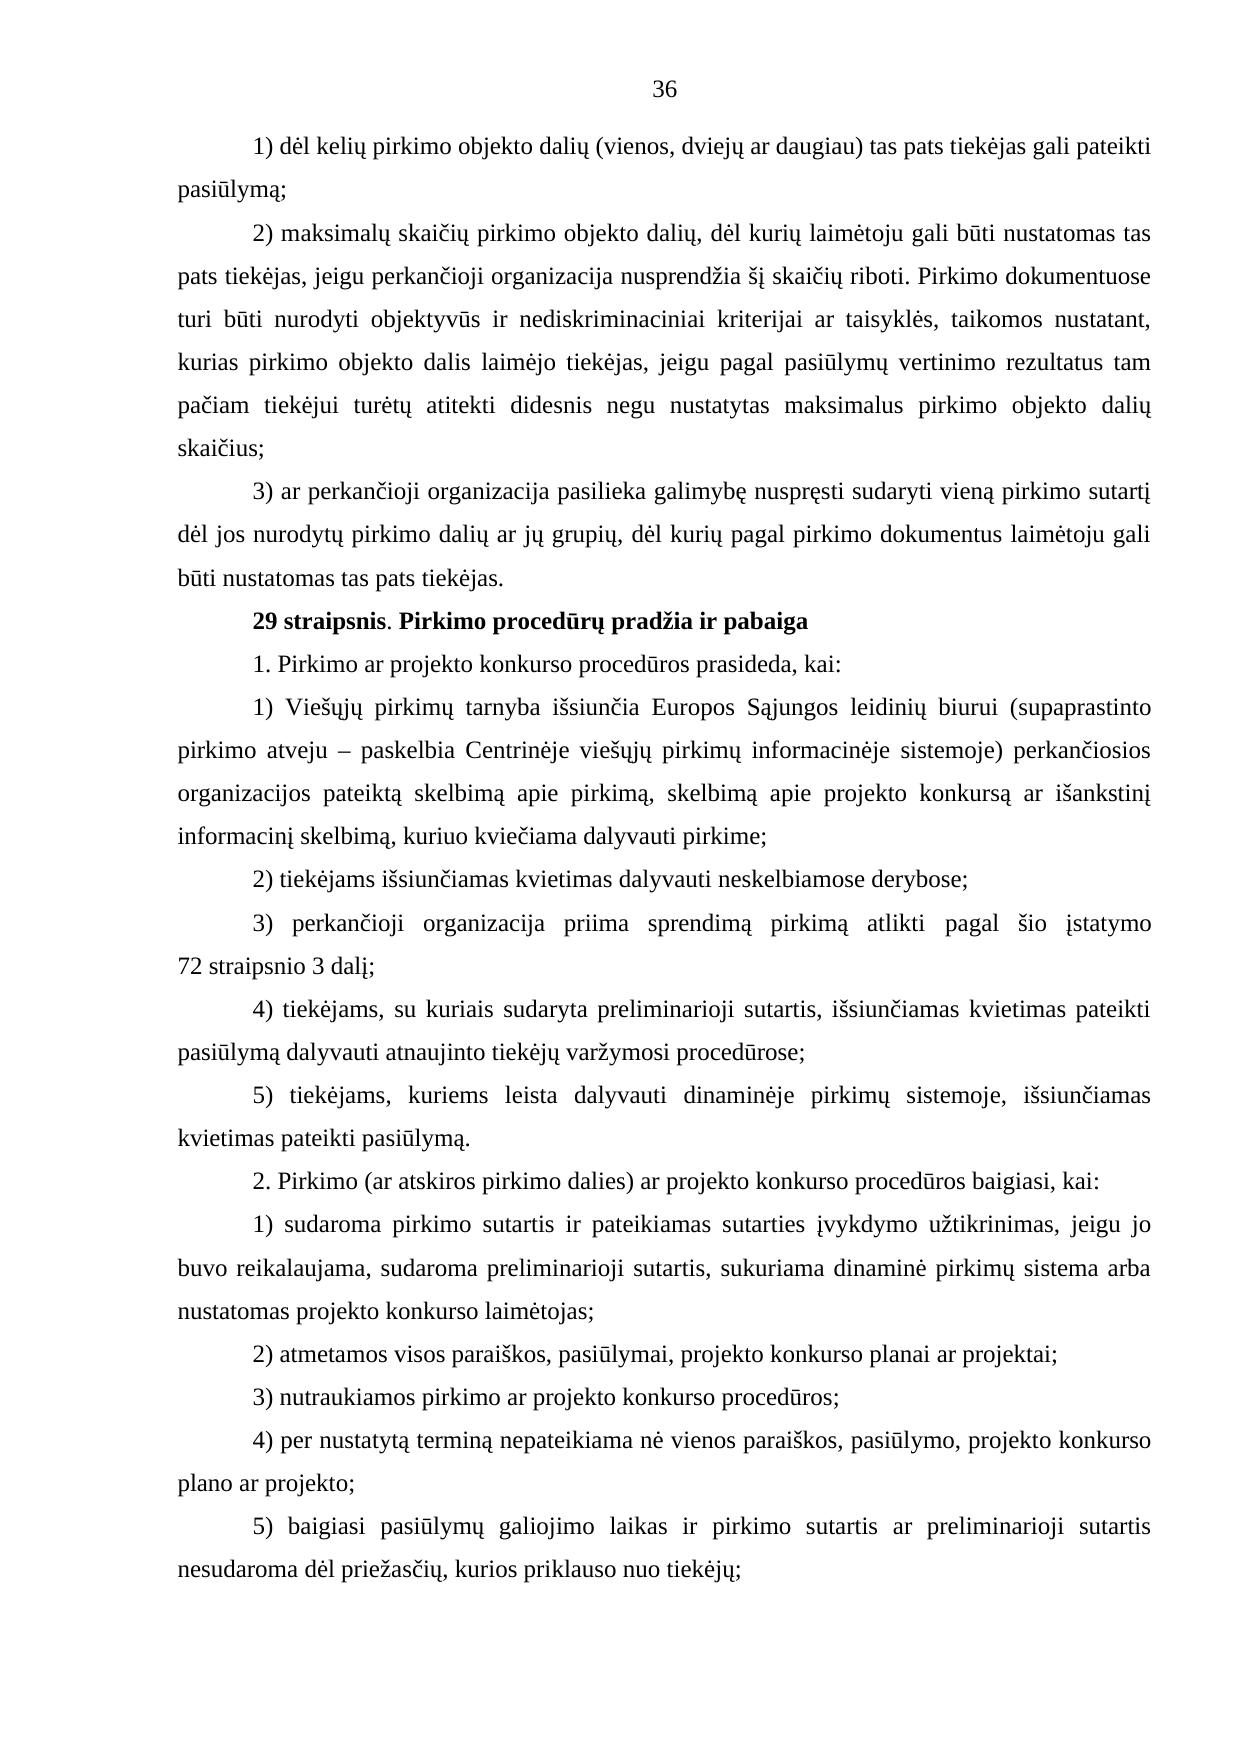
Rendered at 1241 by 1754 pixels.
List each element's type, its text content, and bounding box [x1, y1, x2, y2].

text 5) baigiasi pasiūlymų galiojimo laikas ir pirkimo sutartis ar preliminarioji sutartis nesudaroma dėl priežasčių, kurios priklauso nuo tiekėjų; [177, 1511, 1152, 1583]
text 1) sudaroma pirkimo sutartis ir pateikiamas sutarties įvykdymo užtikrinimas, jeigu jo buvo reikalaujama, sudaroma preliminarioji sutartis, sukuriama dinaminė pirkimų sistema arba nustatomas projekto konkurso laimėtojas; [177, 1209, 1152, 1324]
text 2) atmetamos visos paraiškos, pasiūlymai, projekto konkurso planai ar projektai; [177, 1339, 1152, 1368]
text 1) dėl kelių pirkimo objekto dalių (vienos, dviejų ar daugiau) tas pats tiekėjas gali pateikti pasiūlymą; [177, 131, 1152, 203]
text 3) nutraukiamos pirkimo ar projekto konkurso procedūros; [177, 1382, 1152, 1411]
text 2. Pirkimo (ar atskiros pirkimo dalies) ar projekto konkurso procedūros baigiasi, kai: [177, 1166, 1152, 1195]
text 3) ar perkančioji organizacija pasilieka galimybę nuspręsti sudaryti vieną pirkimo sutartį dėl jos nurodytų pirkimo dalių ar jų grupių, dėl kurių pagal pirkimo dokumentus laimėtoju gali būti nustatomas tas pats tiekėjas. [177, 476, 1152, 591]
text 1. Pirkimo ar projekto konkurso procedūros prasideda, kai: [177, 649, 1152, 678]
text 5) tiekėjams, kuriems leista dalyvauti dinaminėje pirkimų sistemoje, išsiunčiamas kvietimas pateikti pasiūlymą. [177, 1080, 1152, 1152]
text 29 straipsnis. Pirkimo procedūrų pradžia ir pabaiga [177, 606, 1152, 634]
text 4) per nustatytą terminą nepateikiama nė vienos paraiškos, pasiūlymo, projekto konkurso plano ar projekto; [177, 1425, 1152, 1497]
text 2) tiekėjams išsiunčiamas kvietimas dalyvauti neskelbiamose derybose; [177, 864, 1152, 893]
text 2) maksimalų skaičių pirkimo objekto dalių, dėl kurių laimėtoju gali būti nustatomas tas pats tiekėjas, jeigu perkančioji organizacija nusprendžia šį skaičių riboti. Pirkimo dokumentuose turi būti nurodyti objektyvūs ir nediskriminaciniai kriterijai ar taisyklės, taikomos nustatant, kurias pirkimo objekto dalis laimėjo tiekėjas, jeigu pagal pasiūlymų vertinimo rezultatus tam pačiam tiekėjui turėtų atitekti didesnis negu nustatytas maksimalus pirkimo objekto dalių skaičius; [177, 218, 1152, 462]
text 3) perkančioji organizacija priima sprendimą pirkimą atlikti pagal šio įstatymo 72 straipsnio 3 dalį; [177, 908, 1152, 979]
text 4) tiekėjams, su kuriais sudaryta preliminarioji sutartis, išsiunčiamas kvietimas pateikti pasiūlymą dalyvauti atnaujinto tiekėjų varžymosi procedūrose; [177, 994, 1152, 1066]
text 1) Viešųjų pirkimų tarnyba išsiunčia Europos Sąjungos leidinių biurui (supaprastinto pirkimo atveju – paskelbia Centrinėje viešųjų pirkimų informacinėje sistemoje) perkančiosios organizacijos pateiktą skelbimą apie pirkimą, skelbimą apie projekto konkursą ar išankstinį informacinį skelbimą, kuriuo kviečiama dalyvauti pirkime; [177, 692, 1152, 850]
